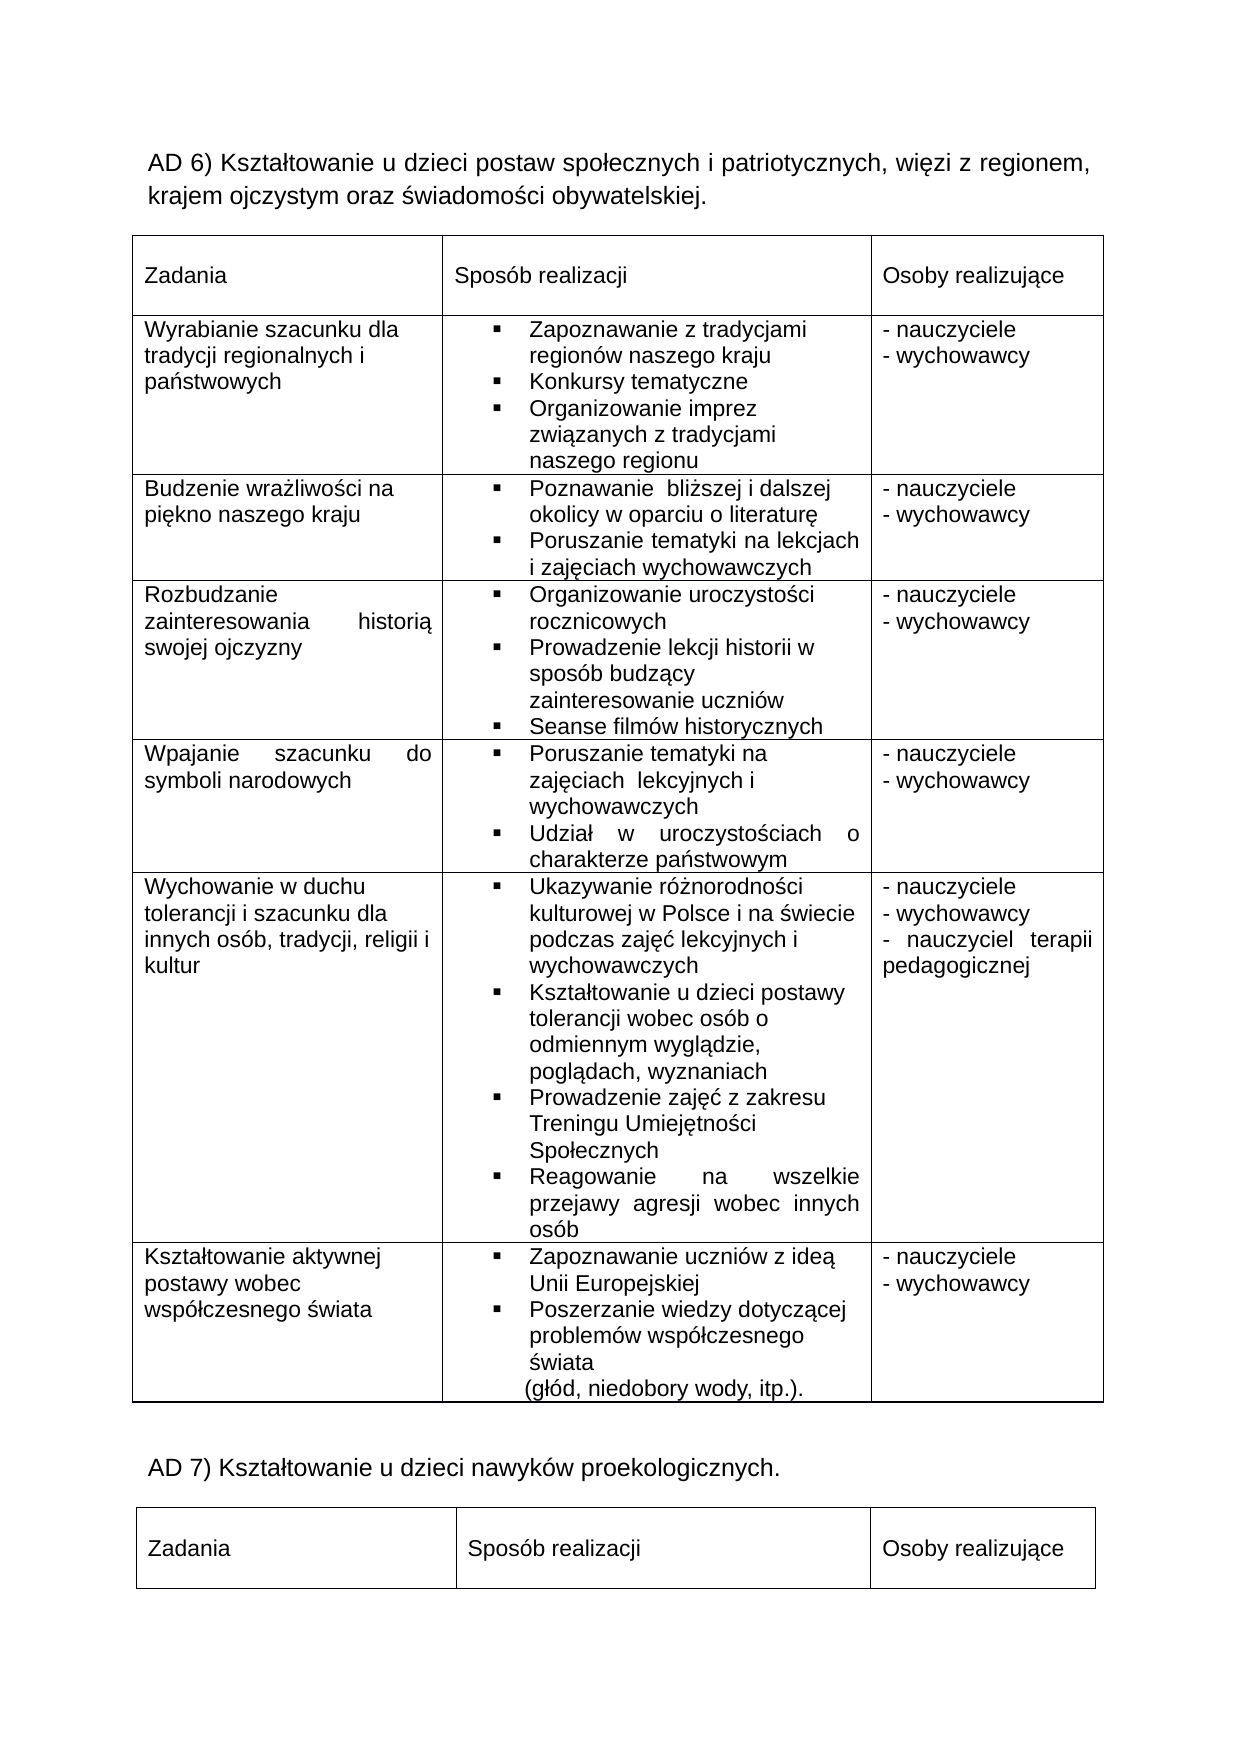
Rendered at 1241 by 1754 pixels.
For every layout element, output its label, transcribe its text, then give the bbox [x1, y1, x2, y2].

table_cell Budzenie wrażliwości na piękno naszego kraju [133, 475, 442, 580]
table_cell Zapoznawanie z tradycjami regionów naszego kraju Konkursy tematyczne Organizowanie imprez związanych z tradycjami naszego regionu [443, 316, 871, 474]
table_cell Wyrabianie szacunku dla tradycji regionalnych i państwowych [133, 316, 442, 474]
list AD 7) Kształtowanie u dzieci nawyków proekologicznych. [148, 1453, 1093, 1482]
table_cell - nauczyciele - wychowawcy [872, 1243, 1103, 1401]
table_header Sposób realizacji [457, 1508, 870, 1587]
table_header Sposób realizacji [443, 236, 871, 314]
table_cell Zapoznawanie uczniów z ideą Unii Europejskiej Poszerzanie wiedzy dotyczącej problemów współczesnego świata (głód, niedobory wody, itp.). [443, 1243, 871, 1401]
list AD 6) Kształtowanie u dzieci postaw społecznych i patriotycznych, więzi z regionem, krajem ojczystym oraz świadomości obywatelskiej. [148, 148, 1093, 209]
table_cell Organizowanie uroczystości rocznicowych Prowadzenie lekcji historii w sposób budzący zainteresowanie uczniów Seanse filmów historycznych [443, 581, 871, 739]
table_header Osoby realizujące [871, 1508, 1095, 1587]
table_header Osoby realizujące [872, 236, 1103, 314]
table_header Zadania [137, 1508, 456, 1587]
table_cell - nauczyciele - wychowawcy [872, 316, 1103, 474]
table_cell - nauczyciele - wychowawcy [872, 581, 1103, 739]
table_cell Kształtowanie aktywnej postawy wobec współczesnego świata [133, 1243, 442, 1401]
table_cell - nauczyciele - wychowawcy [872, 740, 1103, 872]
table_cell - nauczyciele - wychowawcy [872, 475, 1103, 580]
table_cell Poznawanie bliższej i dalszej okolicy w oparciu o literaturę Poruszanie tematyki na lekcjach i zajęciach wychowawczych [443, 475, 871, 580]
table_cell Wpajanie szacunku do symboli narodowych [133, 740, 442, 872]
table_header Zadania [133, 236, 442, 314]
table_cell Rozbudzanie zainteresowania historią swojej ojczyzny [133, 581, 442, 739]
table_cell Ukazywanie różnorodności kulturowej w Polsce i na świecie podczas zajęć lekcyjnych i wychowawczych Kształtowanie u dzieci postawy tolerancji wobec osób o odmiennym wyglądzie, poglądach, wyznaniach Prowadzenie zajęć z zakresu Treningu Umiejętności Społecznych Reagowanie na wszelkie przejawy agresji wobec innych osób [443, 873, 871, 1242]
table_cell Poruszanie tematyki na zajęciach lekcyjnych i wychowawczych Udział w uroczystościach o charakterze państwowym [443, 740, 871, 872]
table_cell Wychowanie w duchu tolerancji i szacunku dla innych osób, tradycji, religii i kultur [133, 873, 442, 1242]
table_cell - nauczyciele - wychowawcy - nauczyciel terapii pedagogicznej [872, 873, 1103, 1242]
